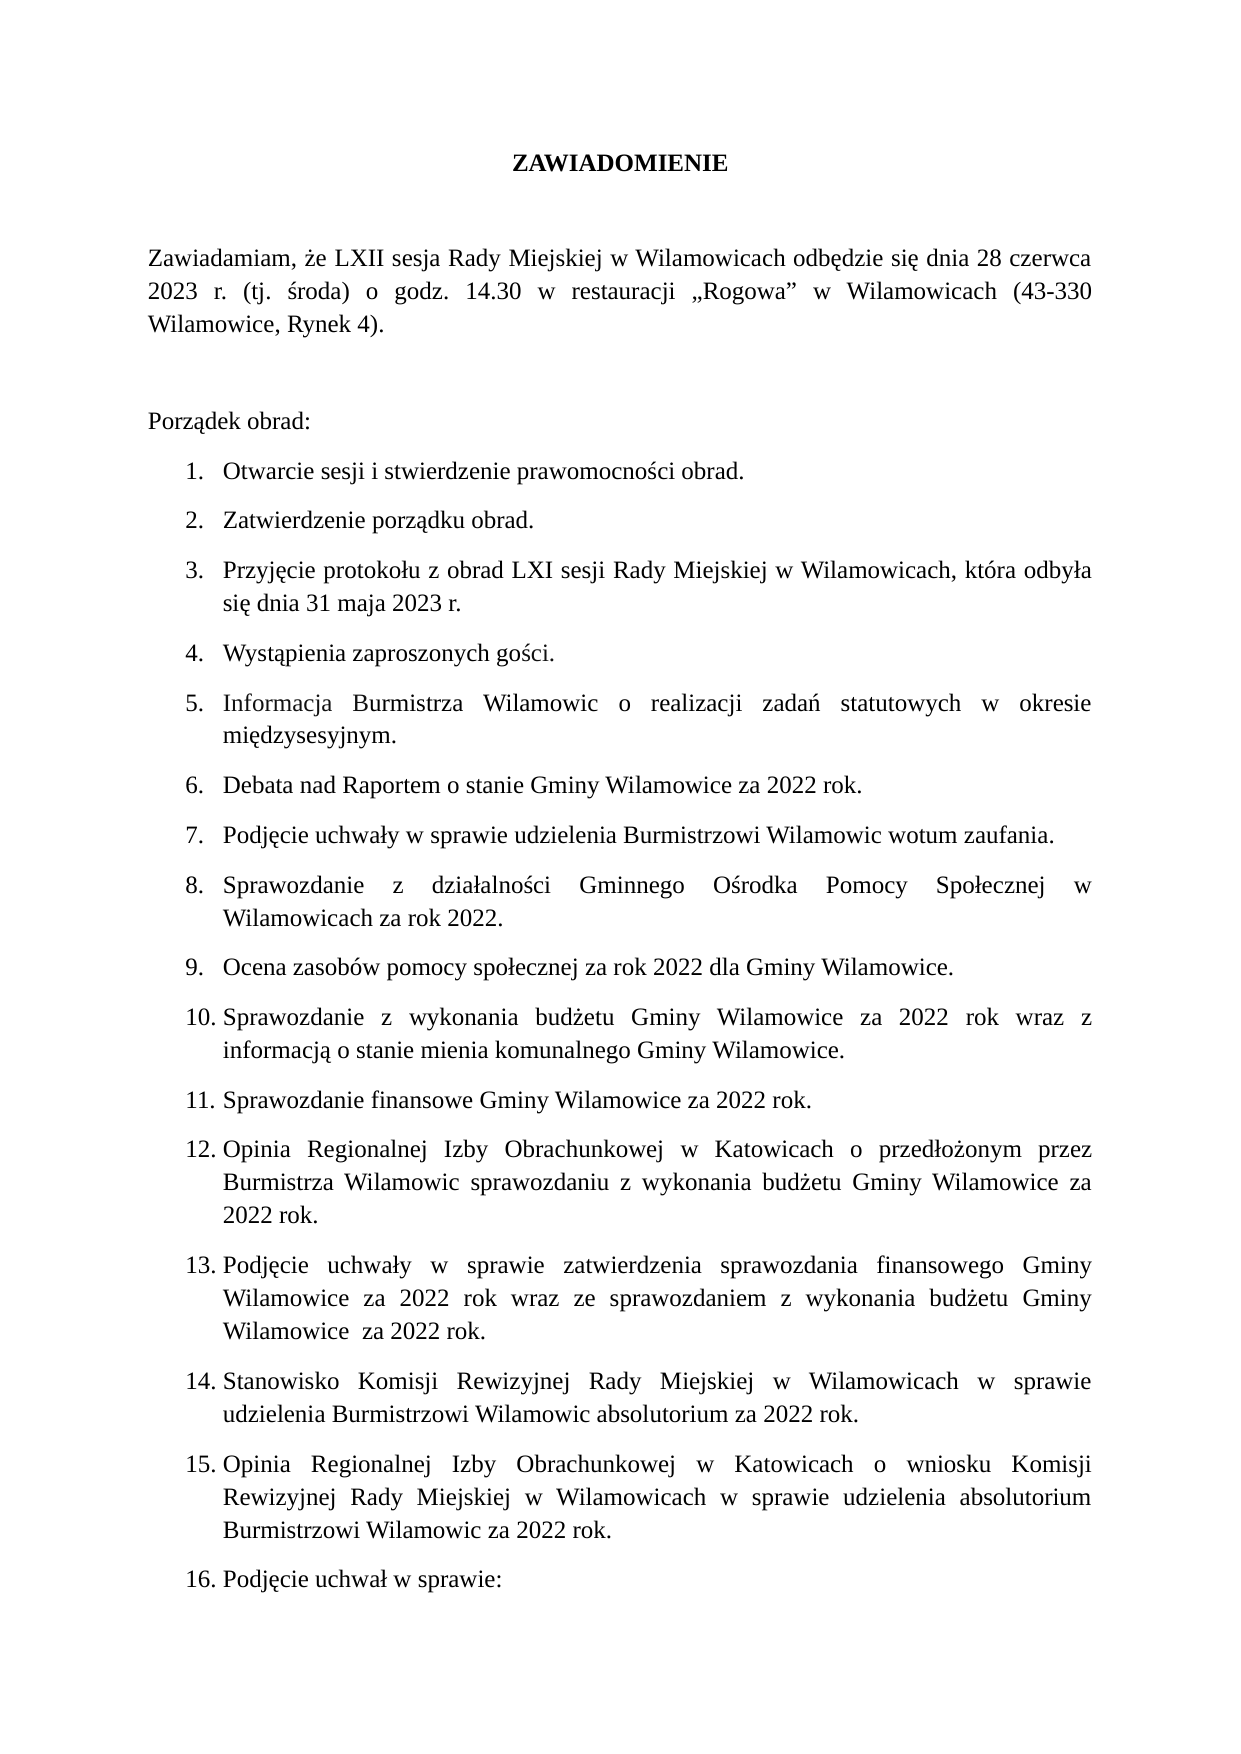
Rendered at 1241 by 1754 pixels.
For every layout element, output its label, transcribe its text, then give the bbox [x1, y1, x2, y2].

list Opinia Regionalnej Izby Obrachunkowej w Katowicach o wniosku Komisji Rewizyjnej Rady Miejskiej w Wilamowicach w sprawie udzielenia absolutorium Burmistrzowi Wilamowic za 2022 rok. [185, 1449, 1093, 1543]
list Zatwierdzenie porządku obrad. [185, 506, 1093, 534]
list Podjęcie uchwały w sprawie zatwierdzenia sprawozdania finansowego Gminy Wilamowice za 2022 rok wraz ze sprawozdaniem z wykonania budżetu Gminy Wilamowice za 2022 rok. [185, 1250, 1093, 1345]
list Sprawozdanie finansowe Gminy Wilamowice za 2022 rok. [185, 1085, 1093, 1113]
list Sprawozdanie z wykonania budżetu Gminy Wilamowice za 2022 rok wraz z informacją o stanie mienia komunalnego Gminy Wilamowice. [185, 1002, 1093, 1064]
text ZAWIADOMIENIE [148, 148, 1093, 176]
text Porządek obrad: [148, 406, 1093, 435]
list Informacja Burmistrza Wilamowic o realizacji zadań statutowych w okresie międzysesyjnym. [185, 688, 1093, 749]
list Ocena zasobów pomocy społecznej za rok 2022 dla Gminy Wilamowice. [185, 952, 1093, 981]
list Podjęcie uchwały w sprawie udzielenia Burmistrzowi Wilamowic wotum zaufania. [185, 820, 1093, 849]
text Zawiadamiam, że LXII sesja Rady Miejskiej w Wilamowicach odbędzie się dnia 28 czerwca 2023 r. (tj. środa) o godz. 14.30 w restauracji „Rogowa” w Wilamowicach (43-330 Wilamowice, Rynek 4). [148, 243, 1093, 338]
list Podjęcie uchwał w sprawie: [185, 1564, 1093, 1593]
list Przyjęcie protokołu z obrad LXI sesji Rady Miejskiej w Wilamowicach, która odbyła się dnia 31 maja 2023 r. [185, 555, 1093, 617]
list Sprawozdanie z działalności Gminnego Ośrodka Pomocy Społecznej w Wilamowicach za rok 2022. [185, 870, 1093, 931]
list Debata nad Raportem o stanie Gminy Wilamowice za 2022 rok. [185, 770, 1093, 799]
list Otwarcie sesji i stwierdzenie prawomocności obrad. [185, 456, 1093, 484]
list Opinia Regionalnej Izby Obrachunkowej w Katowicach o przedłożonym przez Burmistrza Wilamowic sprawozdaniu z wykonania budżetu Gminy Wilamowice za 2022 rok. [185, 1134, 1093, 1229]
list Stanowisko Komisji Rewizyjnej Rady Miejskiej w Wilamowicach w sprawie udzielenia Burmistrzowi Wilamowic absolutorium za 2022 rok. [185, 1366, 1093, 1428]
list Wystąpienia zaproszonych gości. [185, 638, 1093, 667]
